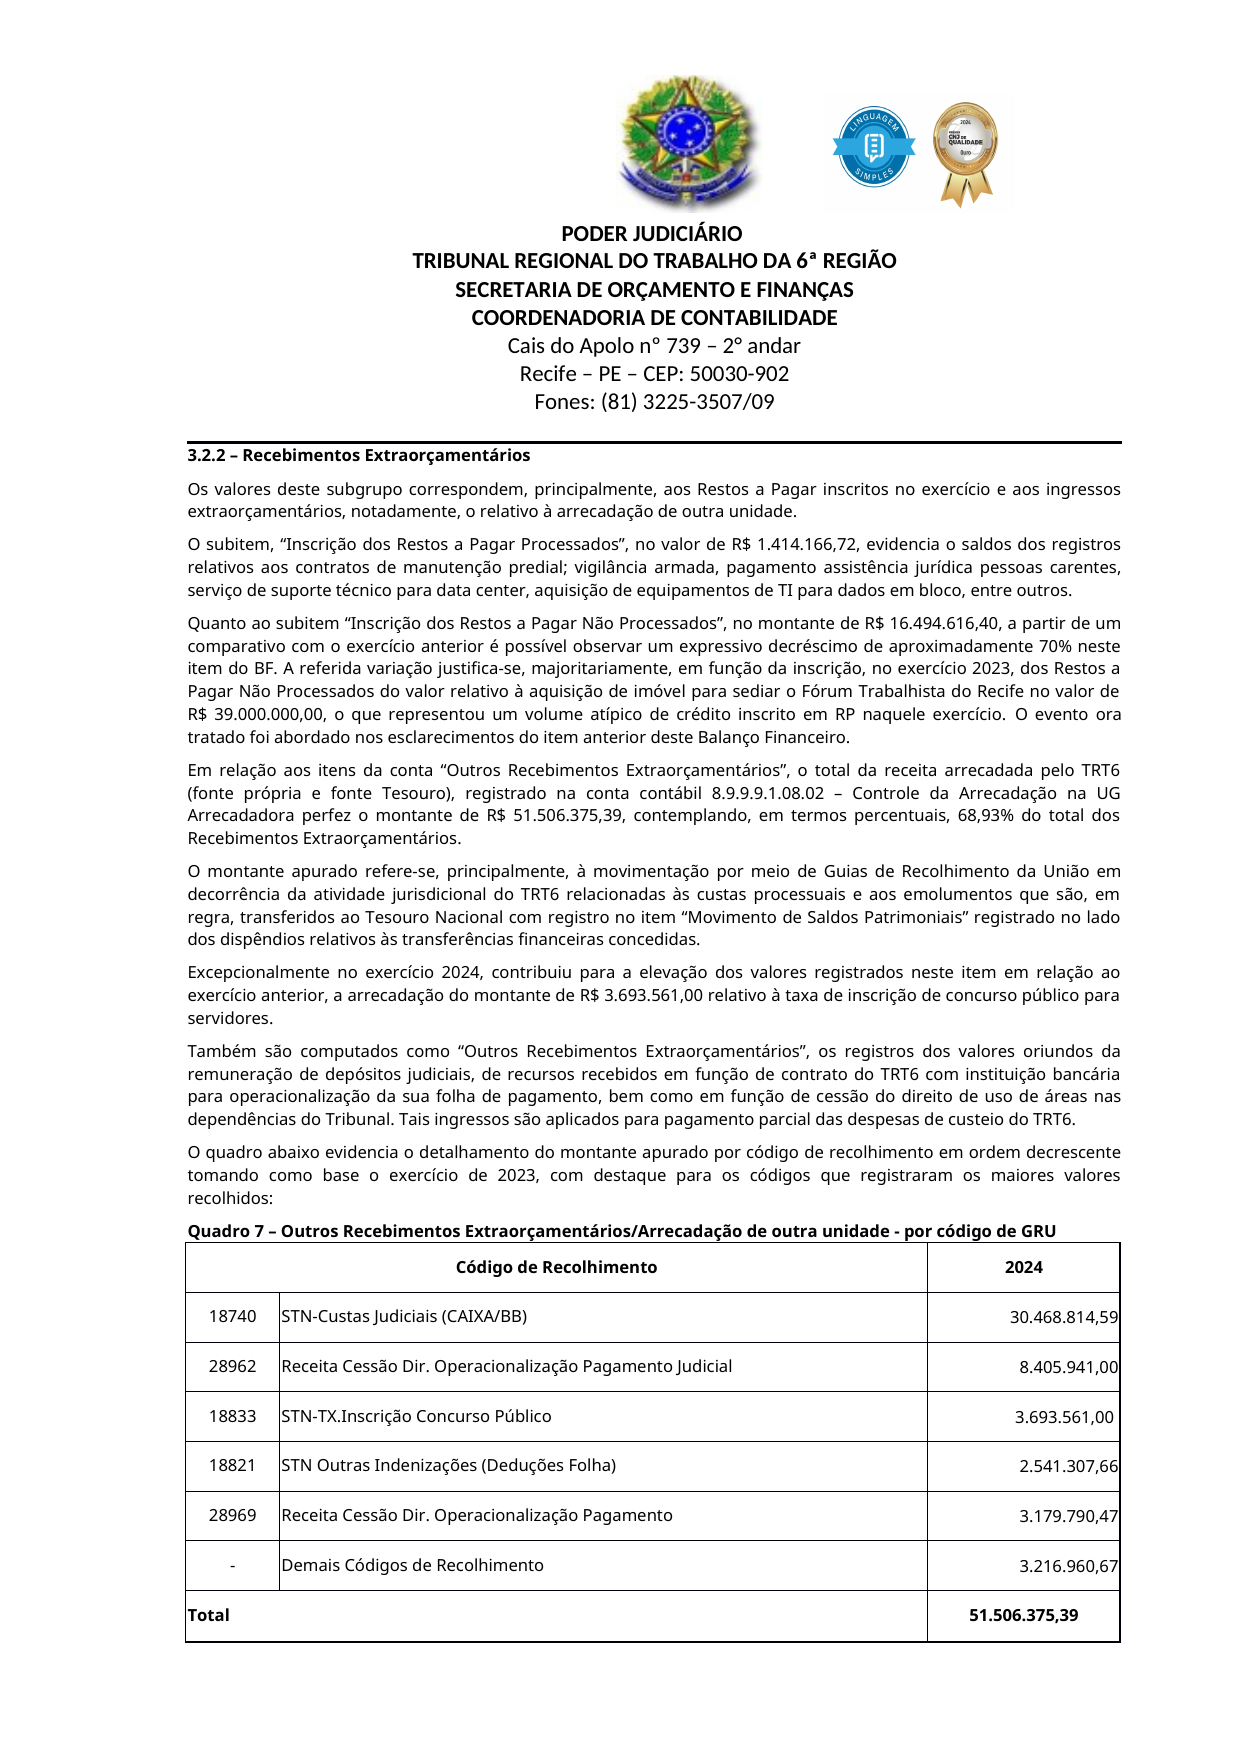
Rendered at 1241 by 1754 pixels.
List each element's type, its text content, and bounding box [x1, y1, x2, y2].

table_cell 2.541.307,66 [928, 1442, 1119, 1491]
table_cell 3.216.960,67 [928, 1541, 1119, 1590]
table_cell 51.506.375,39 [928, 1591, 1119, 1641]
text Quadro 7 – Outros Recebimentos Extraorçamentários/Arrecadação de outra unidade - por código de GRU [187, 1219, 1122, 1242]
table_cell STN-Custas Judiciais (CAIXA/BB) [280, 1293, 927, 1342]
table_cell 3.179.790,47 [928, 1492, 1119, 1540]
table_cell - [186, 1541, 279, 1590]
table_cell Receita Cessão Dir. Operacionalização Pagamento Judicial [280, 1343, 927, 1391]
text Também são computados como “Outros Recebimentos Extraorçamentários”, os registros dos valores oriundos da remuneração de depósitos judiciais, de recursos recebidos em função de contrato do TRT6 com instituição bancária para operacionalização da sua folha de pagamento, bem como em função de cessão do direito de uso de áreas nas dependências do Tribunal. Tais ingressos são aplicados para pagamento parcial das despesas de custeio do TRT6. [187, 1040, 1122, 1131]
table_cell Demais Códigos de Recolhimento [280, 1541, 927, 1590]
table_cell Total [186, 1591, 927, 1641]
table_header Código de Recolhimento [186, 1243, 927, 1292]
table_cell 28969 [186, 1492, 279, 1540]
table_cell 18833 [186, 1392, 279, 1441]
text 3.2.2 – Recebimentos Extraorçamentários [187, 444, 1122, 467]
text Excepcionalmente no exercício 2024, contribuiu para a elevação dos valores registrados neste item em relação ao exercício anterior, a arrecadação do montante de R$ 3.693.561,00 relativo à taxa de inscrição de concurso público para servidores. [187, 961, 1122, 1029]
text Quanto ao subitem “Inscrição dos Restos a Pagar Não Processados”, no montante de R$ 16.494.616,40, a partir de um comparativo com o exercício anterior é possível observar um expressivo decréscimo de aproximadamente 70% neste item do BF. A referida variação justifica-se, majoritariamente, em função da inscrição, no exercício 2023, dos Restos a Pagar Não Processados do valor relativo à aquisição de imóvel para sediar o Fórum Trabalhista do Recife no valor de R$ 39.000.000,00, o que representou um volume atípico de crédito inscrito em RP naquele exercício. O evento ora tratado foi abordado nos esclarecimentos do item anterior deste Balanço Financeiro. [187, 612, 1122, 748]
table_cell Receita Cessão Dir. Operacionalização Pagamento [280, 1492, 927, 1540]
text Os valores deste subgrupo correspondem, principalmente, aos Restos a Pagar inscritos no exercício e aos ingressos extraorçamentários, notadamente, o relativo à arrecadação de outra unidade. [187, 477, 1122, 523]
table_cell 8.405.941,00 [928, 1343, 1119, 1391]
table_cell 3.693.561,00 [928, 1392, 1119, 1441]
text Em relação aos itens da conta “Outros Recebimentos Extraorçamentários”, o total da receita arrecadada pelo TRT6 (fonte própria e fonte Tesouro), registrado na conta contábil 8.9.9.9.1.08.02 – Controle da Arrecadação na UG Arrecadadora perfez o montante de R$ 51.506.375,39, contemplando, em termos percentuais, 68,93% do total dos Recebimentos Extraorçamentários. [187, 759, 1122, 849]
table_cell 18821 [186, 1442, 279, 1491]
text O subitem, “Inscrição dos Restos a Pagar Processados”, no valor de R$ 1.414.166,72, evidencia o saldos dos registros relativos aos contratos de manutenção predial; vigilância armada, pagamento assistência jurídica pessoas carentes, serviço de suporte técnico para data center, aquisição de equipamentos de TI para dados em bloco, entre outros. [187, 533, 1122, 601]
table_cell 28962 [186, 1343, 279, 1391]
table_cell STN Outras Indenizações (Deduções Folha) [280, 1442, 927, 1491]
text O quadro abaixo evidencia o detalhamento do montante apurado por código de recolhimento em ordem decrescente tomando como base o exercício de 2023, com destaque para os códigos que registraram os maiores valores recolhidos: [187, 1141, 1122, 1209]
text O montante apurado refere-se, principalmente, à movimentação por meio de Guias de Recolhimento da União em decorrência da atividade jurisdicional do TRT6 relacionadas às custas processuais e aos emolumentos que são, em regra, transferidos ao Tesouro Nacional com registro no item “Movimento de Saldos Patrimoniais” registrado no lado dos dispêndios relativos às transferências financeiras concedidas. [187, 860, 1122, 951]
table_cell STN-TX.Inscrição Concurso Público [280, 1392, 927, 1441]
table_header 2024 [928, 1243, 1119, 1292]
table_cell 18740 [186, 1293, 279, 1342]
picture [822, 93, 1014, 213]
table_cell 30.468.814,59 [928, 1293, 1119, 1342]
picture [615, 75, 763, 213]
